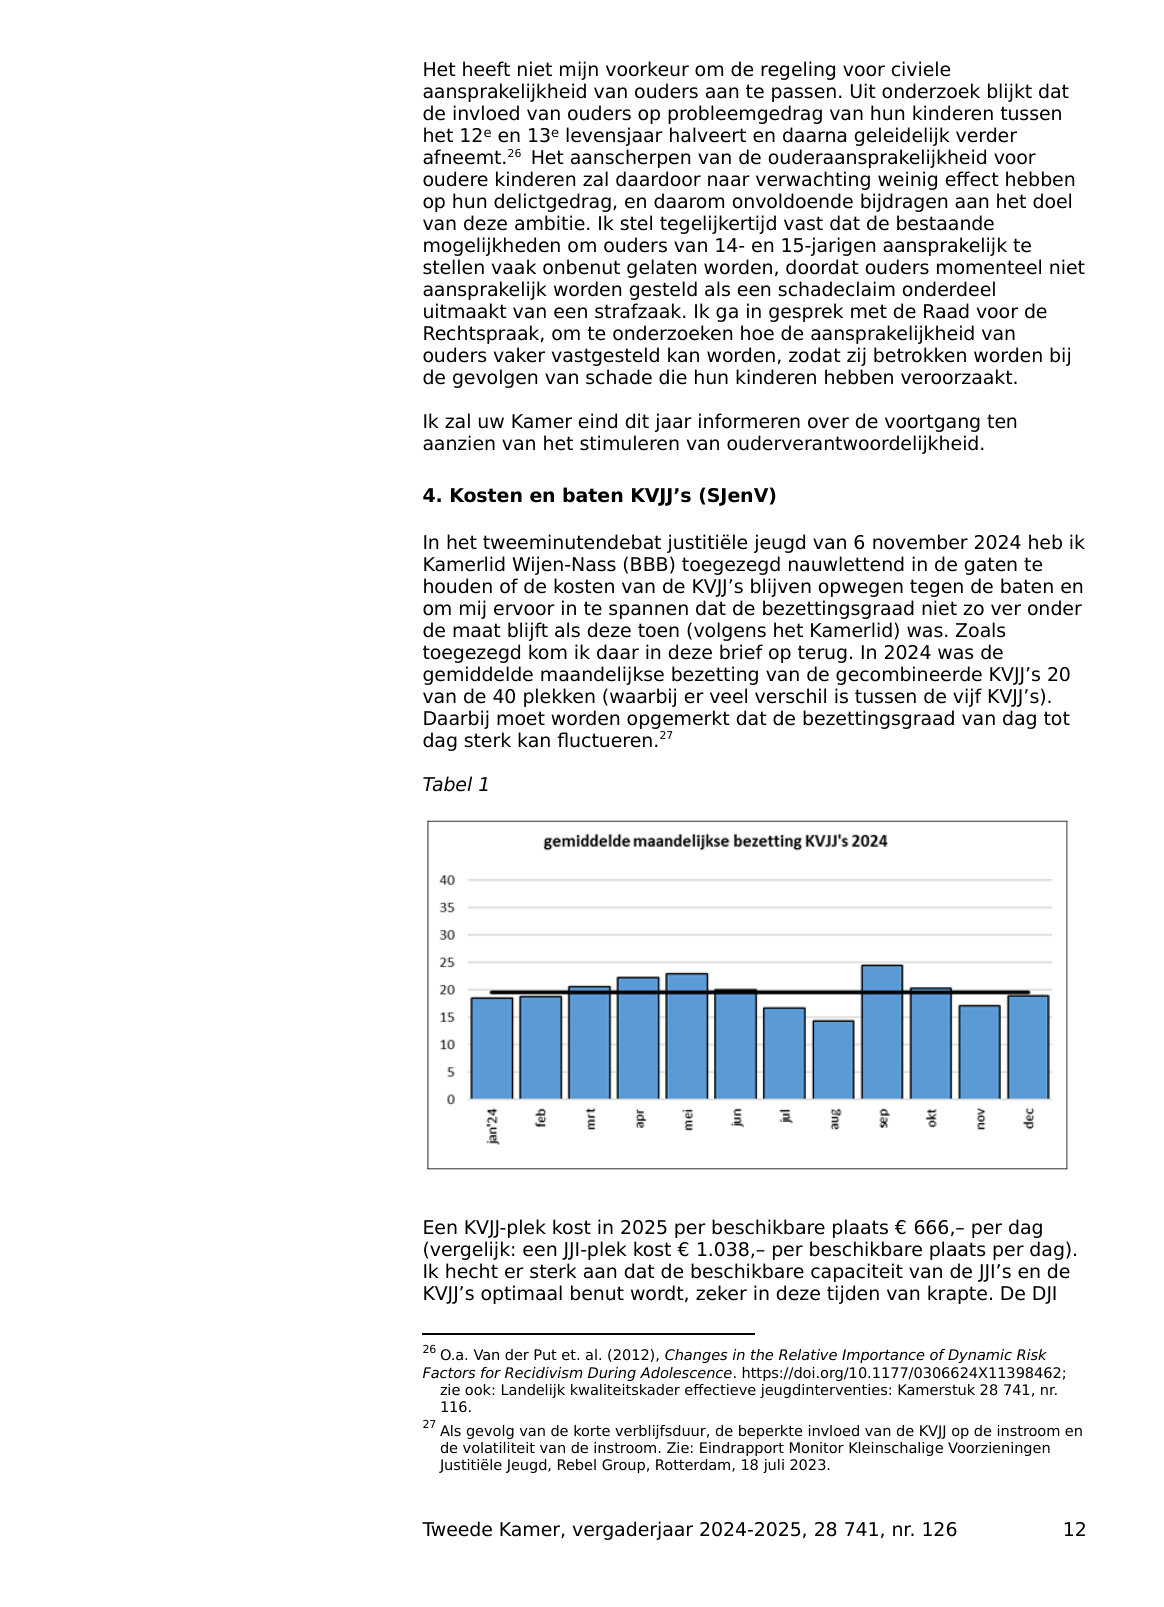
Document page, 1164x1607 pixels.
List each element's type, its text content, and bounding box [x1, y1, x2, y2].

text Factors for Recidivism During Adolescence. https://doi.org/10.1177/0306624X11398462; zie ook: Landelijk kwaliteitskader effectieve jeugdinterventies: Kamerstuk 28 741, nr. 116. [422, 1365, 1087, 1416]
text Als gevolg van de korte verblijfsduur, de beperkte invloed van de KVJJ op de instroom en de volatiliteit van de instroom. Zie: Eindrapport Monitor Kleinschalige Voorzieningen Justitiële Jeugd, Rebel Group, Rotterdam, 18 juli 2023. [422, 1418, 1087, 1474]
text In het tweeminutendebat justitiële jeugd van 6 november 2024 heb ik Kamerlid Wijen-Nass (BBB) toegezegd nauwlettend in de gaten te houden of de kosten van de KVJJ’s blijven opwegen tegen de baten en om mij ervoor in te spannen dat de bezettingsgraad niet zo ver onder de maat blijft als deze toen (volgens het Kamerlid) was. Zoals toegezegd kom ik daar in deze brief op terug. In 2024 was de gemiddelde maandelijkse bezetting van de gecombineerde KVJJ’s 20 van de 40 plekken (waarbij er veel verschil is tussen de vijf KVJJ’s). Daarbij moet worden opgemerkt dat de bezettingsgraad van dag tot dag sterk kan fluctueren. [422, 532, 1087, 752]
text Het heeft niet mijn voorkeur om de regeling voor civiele aansprakelijkheid van ouders aan te passen. Uit onderzoek blijkt dat de invloed van ouders op probleemgedrag van hun kinderen tussen het 12e en 13e levensjaar halveert en daarna geleidelijk verder afneemt. Het aanscherpen van de ouderaansprakelijkheid voor oudere kinderen zal daardoor naar verwachting weinig effect hebben op hun delictgedrag, en daarom onvoldoende bijdragen aan het doel van deze ambitie. Ik stel tegelijkertijd vast dat de bestaande mogelijkheden om ouders van 14- en 15-jarigen aansprakelijk te stellen vaak onbenut gelaten worden, doordat ouders momenteel niet aansprakelijk worden gesteld als een schadeclaim onderdeel uitmaakt van een strafzaak. Ik ga in gesprek met de Raad voor de Rechtspraak, om te onderzoeken hoe de aansprakelijkheid van ouders vaker vastgesteld kan worden, zodat zij betrokken worden bij de gevolgen van schade die hun kinderen hebben veroorzaakt. [422, 59, 1087, 389]
text Ik zal uw Kamer eind dit jaar informeren over de voortgang ten aanzien van het stimuleren van ouderverantwoordelijkheid. [422, 411, 1087, 455]
picture [422, 818, 1072, 1173]
subtitle 4. Kosten en baten KVJJ’s (SJenV) [422, 485, 1087, 507]
text O.a. Van der Put et. al. (2012), Changes in the Relative Importance of Dynamic Risk [422, 1343, 1087, 1365]
text Een KVJJ-plek kost in 2025 per beschikbare plaats € 666,– per dag (vergelijk: een JJI-plek kost € 1.038,– per beschikbare plaats per dag). Ik hecht er sterk aan dat de beschikbare capaciteit van de JJI’s en de KVJJ’s optimaal benut wordt, zeker in deze tijden van krapte. De DJI [422, 1217, 1087, 1304]
subtitle Tabel 1 [422, 774, 1087, 796]
